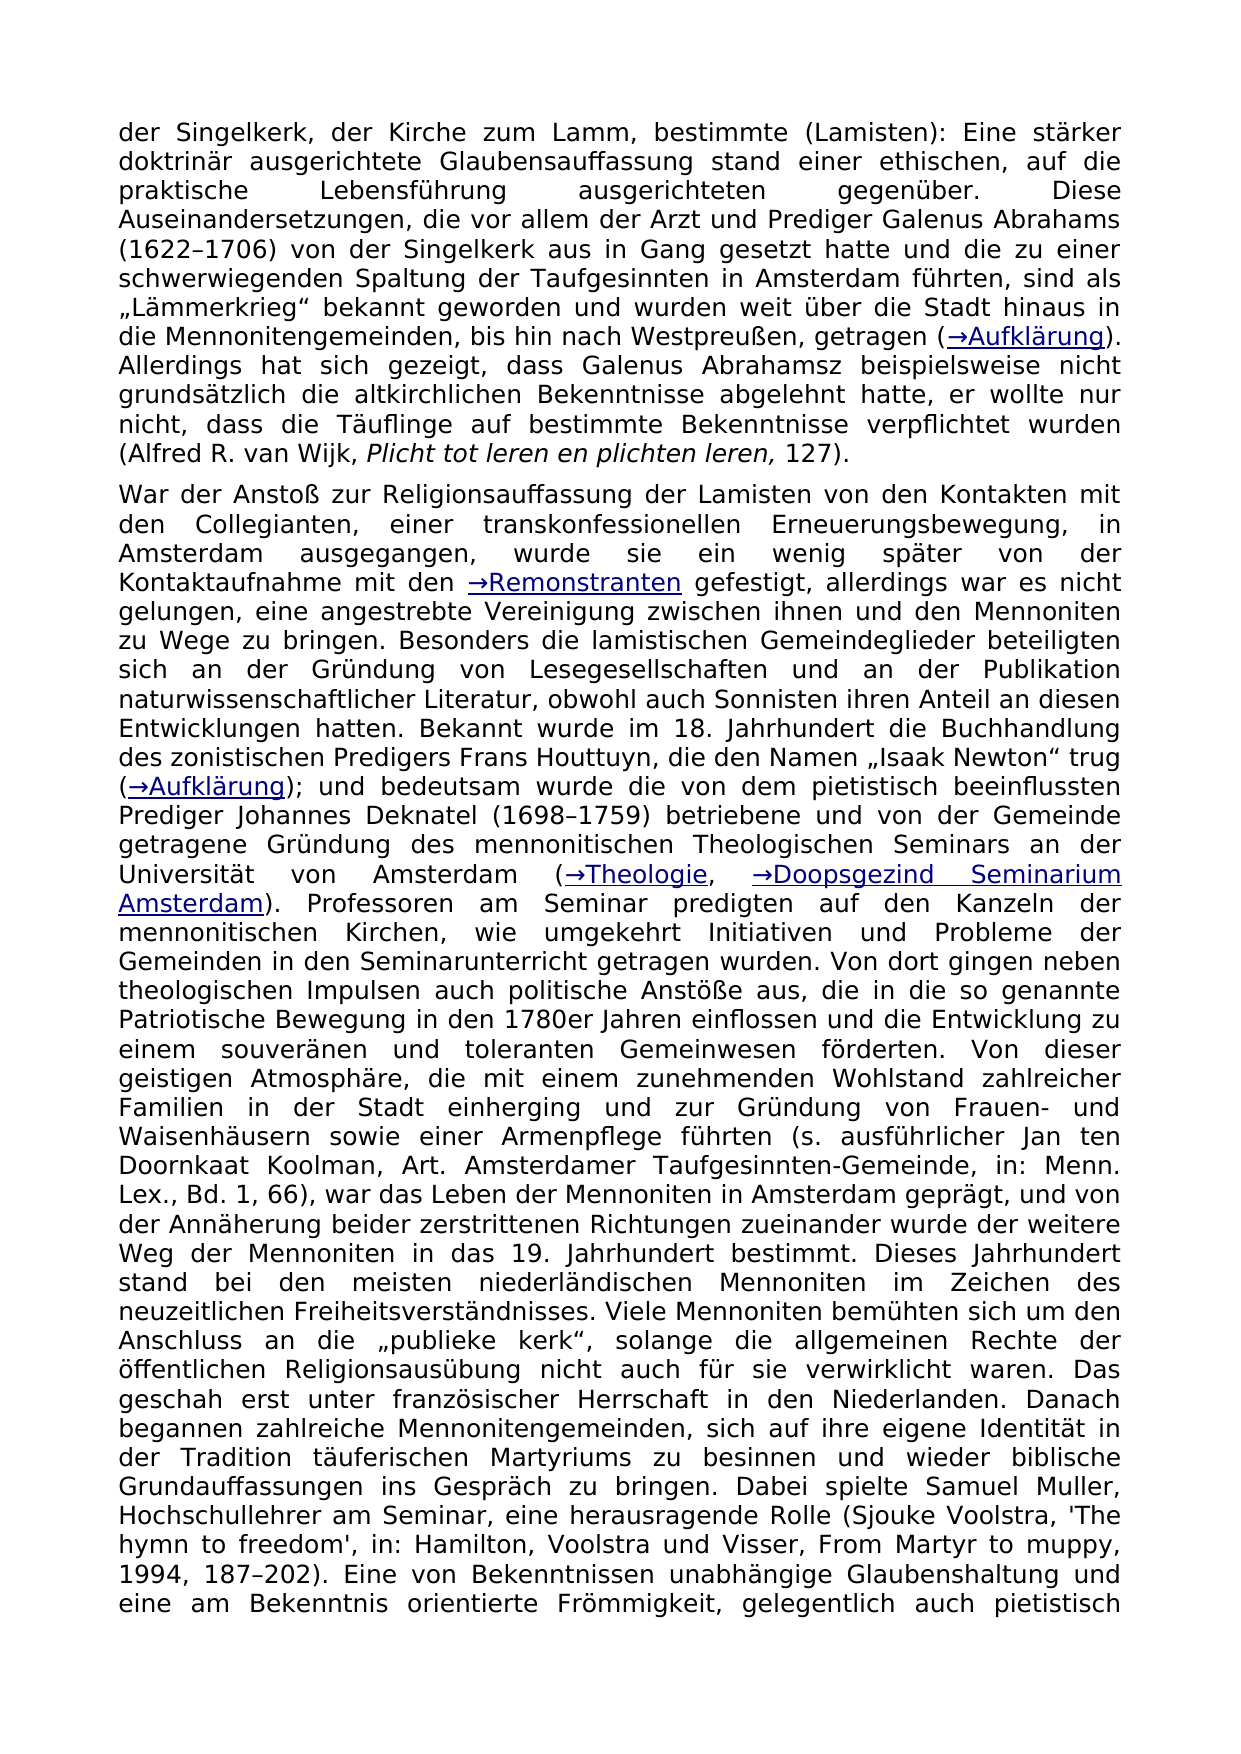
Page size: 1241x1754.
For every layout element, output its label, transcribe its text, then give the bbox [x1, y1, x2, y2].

text der Singelkerk, der Kirche zum Lamm, bestimmte (Lamisten): Eine stärker doktrinär ausgerichtete Glaubensauffassung stand einer ethischen, auf die praktische Lebensführung ausgerichteten gegenüber. Diese Auseinandersetzungen, die vor allem der Arzt und Prediger Galenus Abrahams (1622–1706) von der Singelkerk aus in Gang gesetzt hatte und die zu einer schwerwiegenden Spaltung der Taufgesinnten in Amsterdam führten, sind als „Lämmerkrieg“ bekannt geworden und wurden weit über die Stadt hinaus in die Mennonitengemeinden, bis hin nach Westpreußen, getragen (→Aufklärung). Allerdings hat sich gezeigt, dass Galenus Abrahamsz beispielsweise nicht grundsätzlich die altkirchlichen Bekenntnisse abgelehnt hatte, er wollte nur nicht, dass die Täuflinge auf bestimmte Bekenntnisse verpflichtet wurden (Alfred R. van Wijk, Plicht tot leren en plichten leren, 127). [118, 118, 1122, 468]
text War der Anstoß zur Religionsauffassung der Lamisten von den Kontakten mit den Collegianten, einer transkonfessionellen Erneuerungsbewegung, in Amsterdam ausgegangen, wurde sie ein wenig später von der Kontaktaufnahme mit den →Remonstranten gefestigt, allerdings war es nicht gelungen, eine angestrebte Vereinigung zwischen ihnen und den Mennoniten zu Wege zu bringen. Besonders die lamistischen Gemeindeglieder beteiligten sich an der Gründung von Lesegesellschaften und an der Publikation naturwissenschaftlicher Literatur, obwohl auch Sonnisten ihren Anteil an diesen Entwicklungen hatten. Bekannt wurde im 18. Jahrhundert die Buchhandlung des zonistischen Predigers Frans Houttuyn, die den Namen „Isaak Newton“ trug (→Aufklärung); und bedeutsam wurde die von dem pietistisch beeinflussten Prediger Johannes Deknatel (1698–1759) betriebene und von der Gemeinde getragene Gründung des mennonitischen Theologischen Seminars an der Universität von Amsterdam (→Theologie, →Doopsgezind Seminarium Amsterdam). Professoren am Seminar predigten auf den Kanzeln der mennonitischen Kirchen, wie umgekehrt Initiativen und Probleme der Gemeinden in den Seminarunterricht getragen wurden. Von dort gingen neben theologischen Impulsen auch politische Anstöße aus, die in die so genannte Patriotische Bewegung in den 1780er Jahren einflossen und die Entwicklung zu einem souveränen und toleranten Gemeinwesen förderten. Von dieser geistigen Atmosphäre, die mit einem zunehmenden Wohlstand zahlreicher Familien in der Stadt einherging und zur Gründung von Frauen- und Waisenhäusern sowie einer Armenpflege führten (s. ausführlicher Jan ten Doornkaat Koolman, Art. Amsterdamer Taufgesinnten-Gemeinde, in: Menn. Lex., Bd. 1, 66), war das Leben der Mennoniten in Amsterdam geprägt, und von der Annäherung beider zerstrittenen Richtungen zueinander wurde der weitere Weg der Mennoniten in das 19. Jahrhundert bestimmt. Dieses Jahrhundert stand bei den meisten niederländischen Mennoniten im Zeichen des neuzeitlichen Freiheitsverständnisses. Viele Mennoniten bemühten sich um den Anschluss an die „publieke kerk“, solange die allgemeinen Rechte der öffentlichen Religionsausübung nicht auch für sie verwirklicht waren. Das geschah erst unter französischer Herrschaft in den Niederlanden. Danach begannen zahlreiche Mennonitengemeinden, sich auf ihre eigene Identität in der Tradition täuferischen Martyriums zu besinnen und wieder biblische Grundauffassungen ins Gespräch zu bringen. Dabei spielte Samuel Muller, Hochschullehrer am Seminar, eine herausragende Rolle (Sjouke Voolstra, 'The hymn to freedom', in: Hamilton, Voolstra und Visser, From Martyr to muppy, 1994, 187–202). Eine von Bekenntnissen unabhängige Glaubenshaltung und eine am Bekenntnis orientierte Frömmigkeit, gelegentlich auch pietistisch [118, 481, 1122, 1618]
